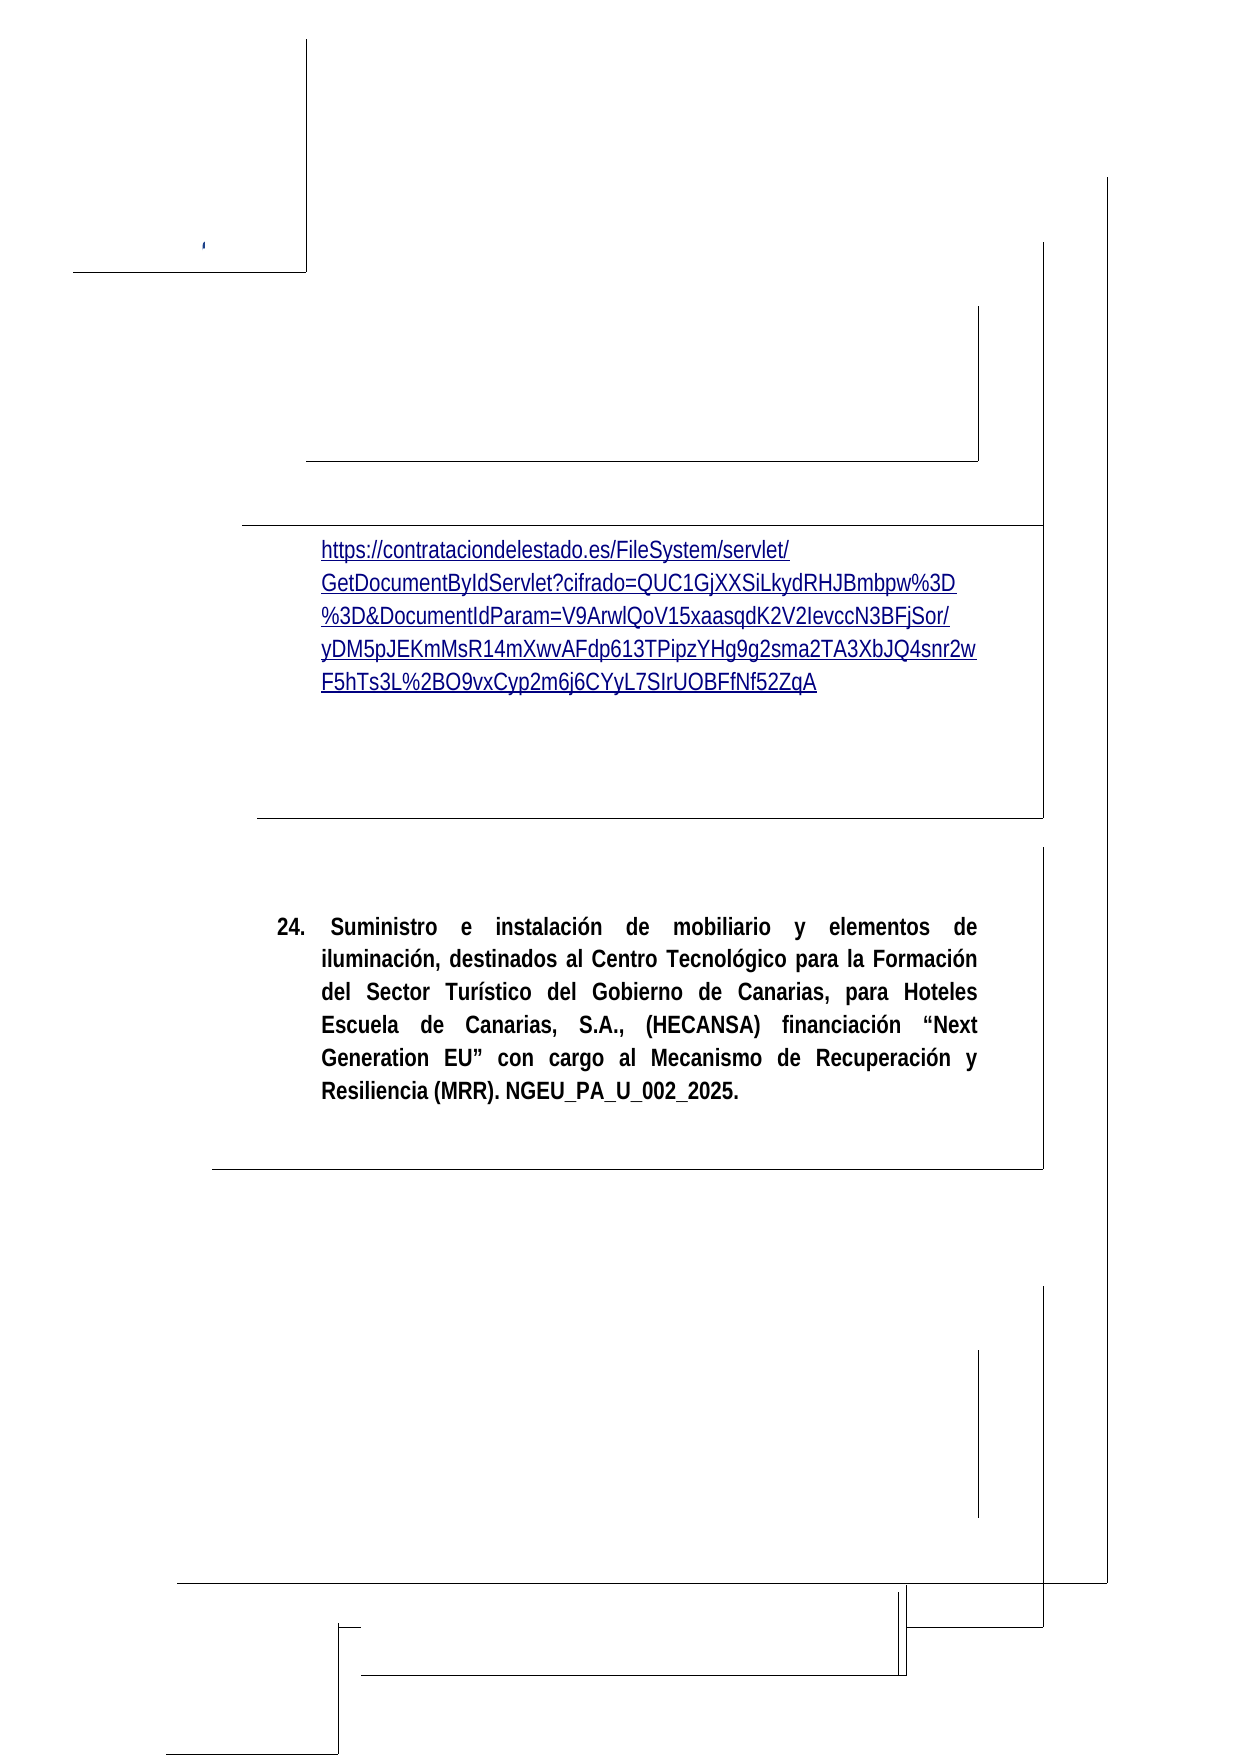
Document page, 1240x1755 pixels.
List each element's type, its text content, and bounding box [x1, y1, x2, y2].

list https://contrataciondelestado.es/FileSystem/servlet/GetDocumentByIdServlet?cifrado=QUC1GjXXSiLkydRHJBmbpw%3D%3D&DocumentIdParam=V9ArwlQoV15xaasqdK2V2IevccN3BFjSor/yDM5pJEKmMsR14mXwvAFdp613TPipzYHg9g2sma2TA3XbJQ4snr2wF5hTs3L%2BO9vxCyp2m6j6CYyL7SIrUOBFfNf52ZqA [257, 470, 1043, 695]
list Suministro e instalación de mobiliario y elementos de iluminación, destinados al Centro Tecnológico para la Formación del Sector Turístico del Gobierno de Canarias, para Hoteles Escuela de Canarias, S.A., (HECANSA) financiación “Next Generation EU” con cargo al Mecanismo de Recuperación y Resiliencia (MRR). NGEU_PA_U_002_2025. [212, 847, 1043, 1169]
